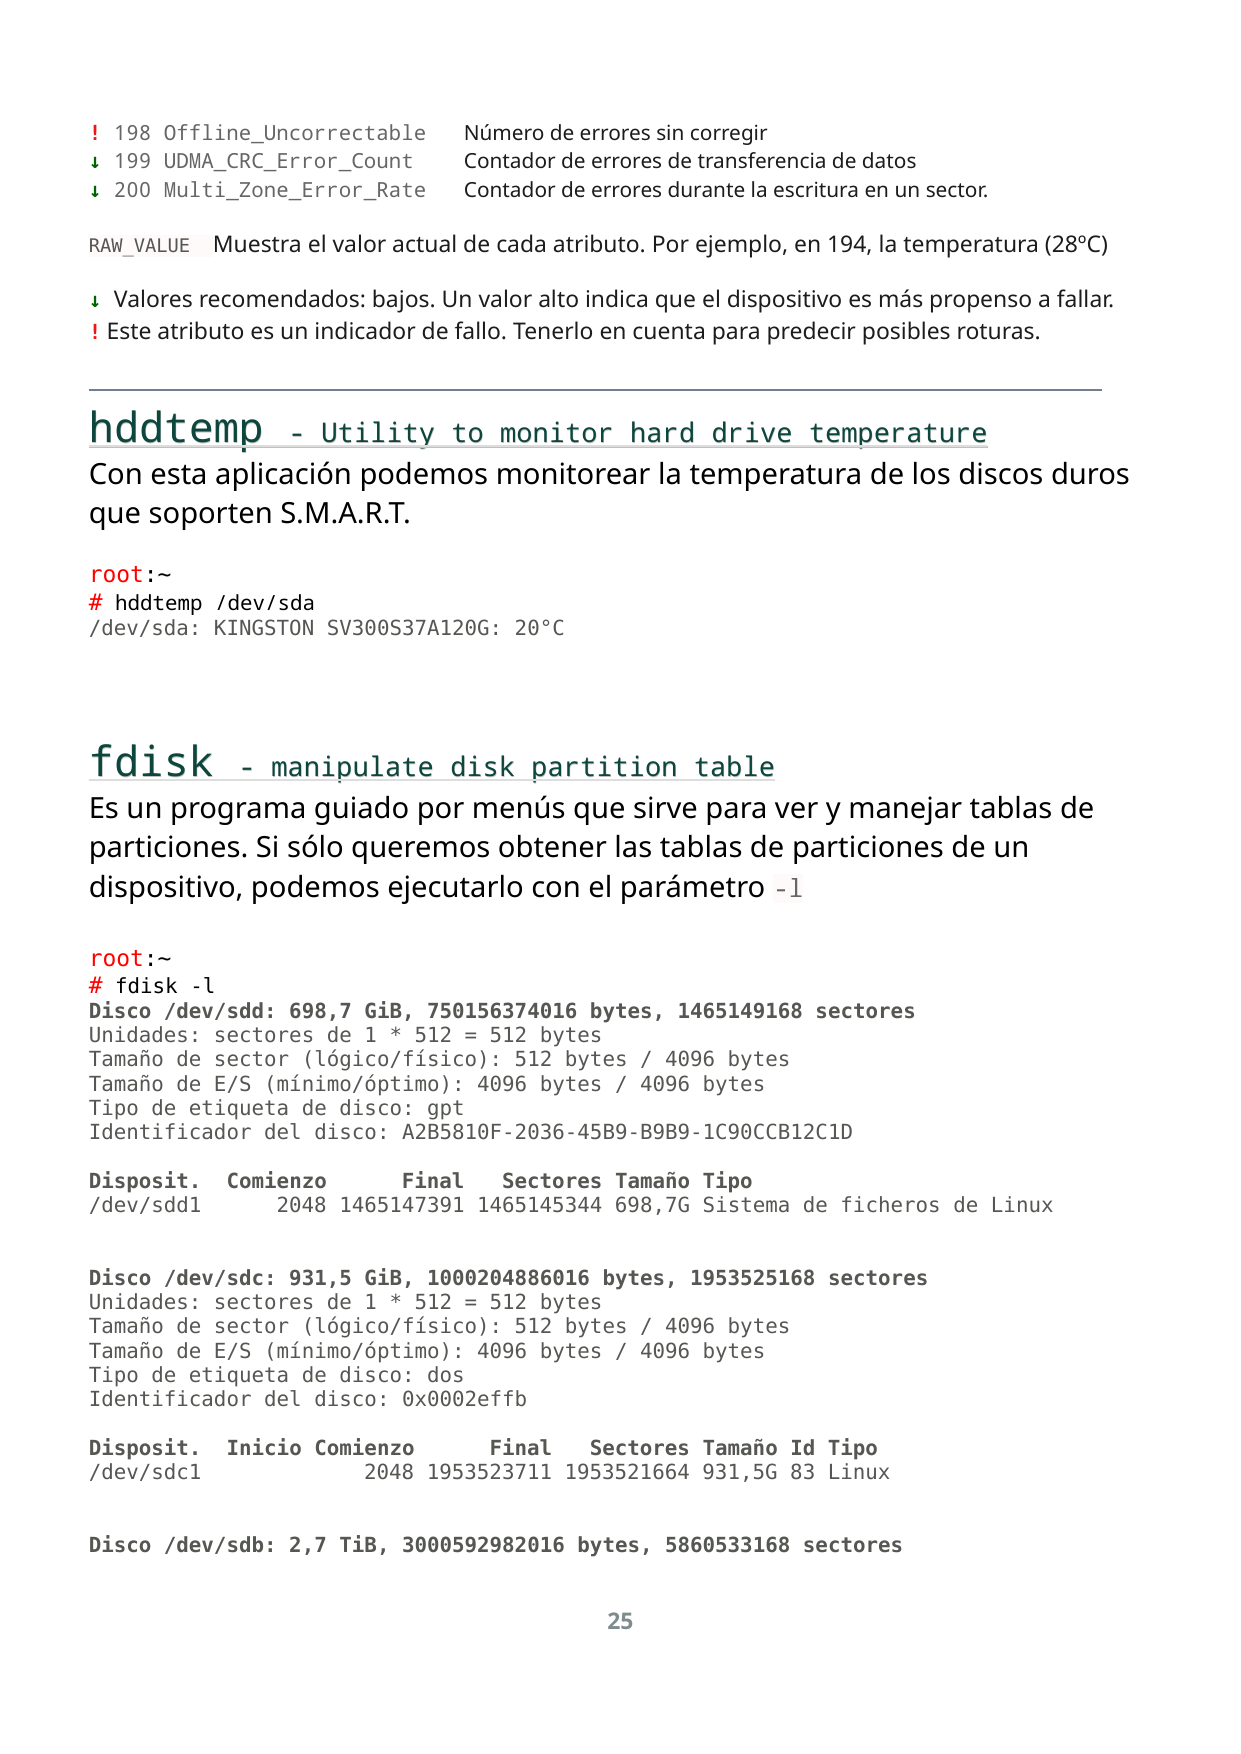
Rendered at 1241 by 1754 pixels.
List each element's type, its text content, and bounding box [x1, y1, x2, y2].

text Es un programa guiado por menús que sirve para ver y manejar tablas de particiones. Si sólo queremos obtener las tablas de particiones de un dispositivo, podemos ejecutarlo con el parámetro -l [88, 787, 1152, 906]
text ! Este atributo es un indicador de fallo. Tenerlo en cuenta para predecir posibles roturas. [88, 315, 1152, 346]
text fdisk - manipulate disk partition table [88, 738, 1152, 787]
text Con esta aplicación podemos monitorear la temperatura de los discos duros que soporten S.M.A.R.T. [88, 453, 1152, 532]
text ↓ 200 Multi_Zone_Error_Rate Contador de errores durante la escritura en un sector. [88, 175, 1152, 203]
text hddtemp - Utility to monitor hard drive temperature [88, 404, 1152, 453]
text /dev/sda: KINGSTON SV300S37A120G: 20°C [88, 616, 1152, 640]
text root:~ # fdisk -l Disco /dev/sdd: 698,7 GiB, 750156374016 bytes, 1465149168 sectores Unidades: sectores de 1 * 512 = 512 bytes Tamaño de sector (lógico/físico): 512 bytes / 4096 bytes Tamaño de E/S (mínimo/óptimo): 4096 bytes / 4096 bytes Tipo de etiqueta de disco: gpt Identificador del disco: A2B5810F-2036-45B9-B9B9-1C90CCB12C1D Disposit. Comienzo Final Sectores Tamaño Tipo /dev/sdd1 2048 1465147391 1465145344 698,7G Sistema de ficheros de Linux Disco /dev/sdc: 931,5 GiB, 1000204886016 bytes, 1953525168 sectores Unidades: sectores de 1 * 512 = 512 bytes Tamaño de sector (lógico/físico): 512 bytes / 4096 bytes Tamaño de E/S (mínimo/óptimo): 4096 bytes / 4096 bytes Tipo de etiqueta de disco: dos Identificador del disco: 0x0002effb Disposit. Inicio Comienzo Final Sectores Tamaño Id Tipo /dev/sdc1 2048 1953523711 1953521664 931,5G 83 Linux Disco /dev/sdb: 2,7 TiB, 3000592982016 bytes, 5860533168 sectores [88, 946, 1152, 1557]
text RAW_VALUE Muestra el valor actual de cada atributo. Por ejemplo, en 194, la temperatura (28ºC) [88, 228, 1152, 259]
text root:~ # hddtemp /dev/sda [88, 561, 1152, 616]
text ! 198 Offline_Uncorrectable Número de errores sin corregir [88, 118, 1152, 147]
text ↓ 199 UDMA_CRC_Error_Count Contador de errores de transferencia de datos [88, 147, 1152, 175]
text ↓ Valores recomendados: bajos. Un valor alto indica que el dispositivo es más propenso a fallar. [88, 283, 1152, 315]
